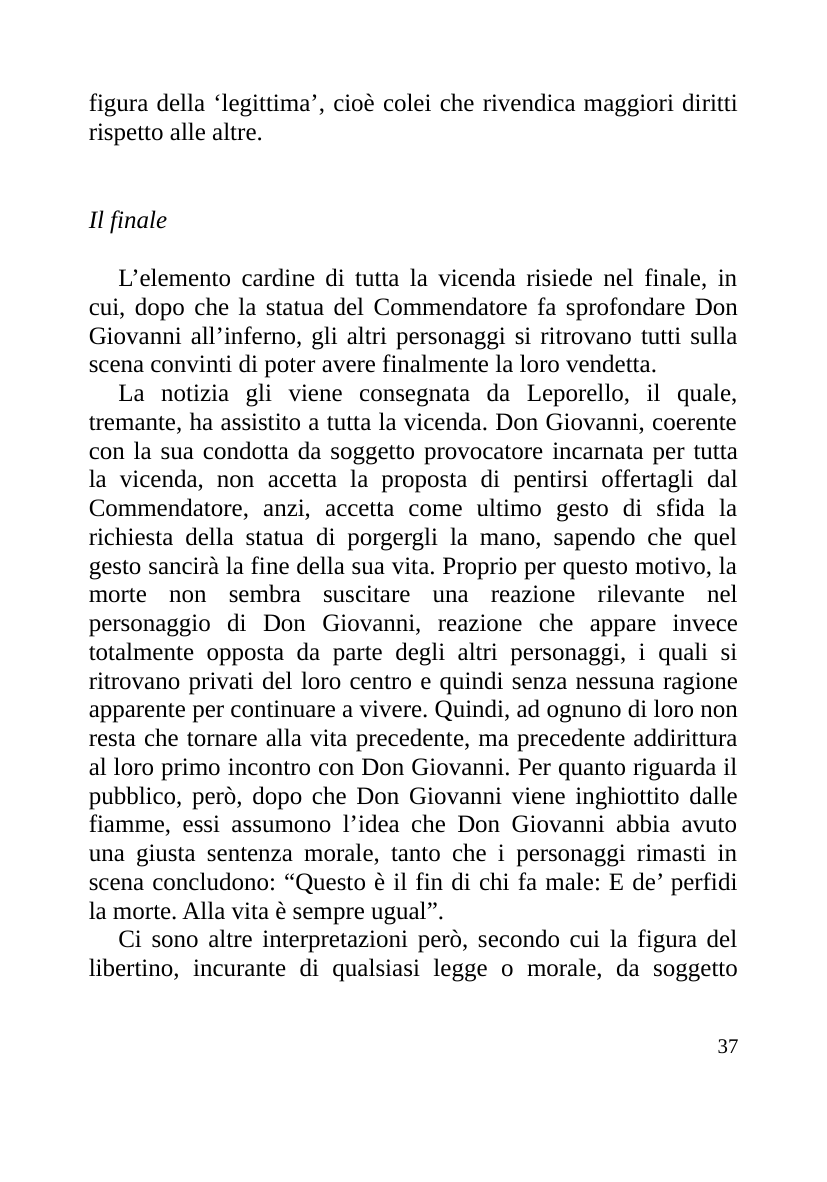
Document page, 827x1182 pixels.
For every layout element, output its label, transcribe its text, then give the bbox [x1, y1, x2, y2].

text figura della ‘legittima’, cioè colei che rivendica maggiori diritti rispetto alle altre. [88, 88, 738, 146]
subtitle Il finale [88, 205, 738, 234]
text Ci sono altre interpretazioni però, secondo cui la figura del libertino, incurante di qualsiasi legge o morale, da soggetto [88, 924, 738, 982]
text La notizia gli viene consegnata da Leporello, il quale, tremante, ha assistito a tutta la vicenda. Don Giovanni, coerente con la sua condotta da soggetto provocatore incarnata per tutta la vicenda, non accetta la proposta di pentirsi offertagli dal Commendatore, anzi, accetta come ultimo gesto di sfida la richiesta della statua di porgergli la mano, sapendo che quel gesto sancirà la fine della sua vita. Proprio per questo motivo, la morte non sembra suscitare una reazione rilevante nel personaggio di Don Giovanni, reazione che appare invece totalmente opposta da parte degli altri personaggi, i quali si ritrovano privati del loro centro e quindi senza nessuna ragione apparente per continuare a vivere. Quindi, ad ognuno di loro non resta che tornare alla vita precedente, ma precedente addirittura al loro primo incontro con Don Giovanni. Per quanto riguarda il pubblico, però, dopo che Don Giovanni viene inghiottito dalle fiamme, essi assumono l’idea che Don Giovanni abbia avuto una giusta sentenza morale, tanto che i personaggi rimasti in scena concludono: “Questo è il fin di chi fa male: E de’ perfidi la morte. Alla vita è sempre ugual”. [88, 378, 738, 924]
text L’elemento cardine di tutta la vicenda risiede nel finale, in cui, dopo che la statua del Commendatore fa sprofondare Don Giovanni all’inferno, gli altri personaggi si ritrovano tutti sulla scena convinti di poter avere finalmente la loro vendetta. [88, 263, 738, 378]
